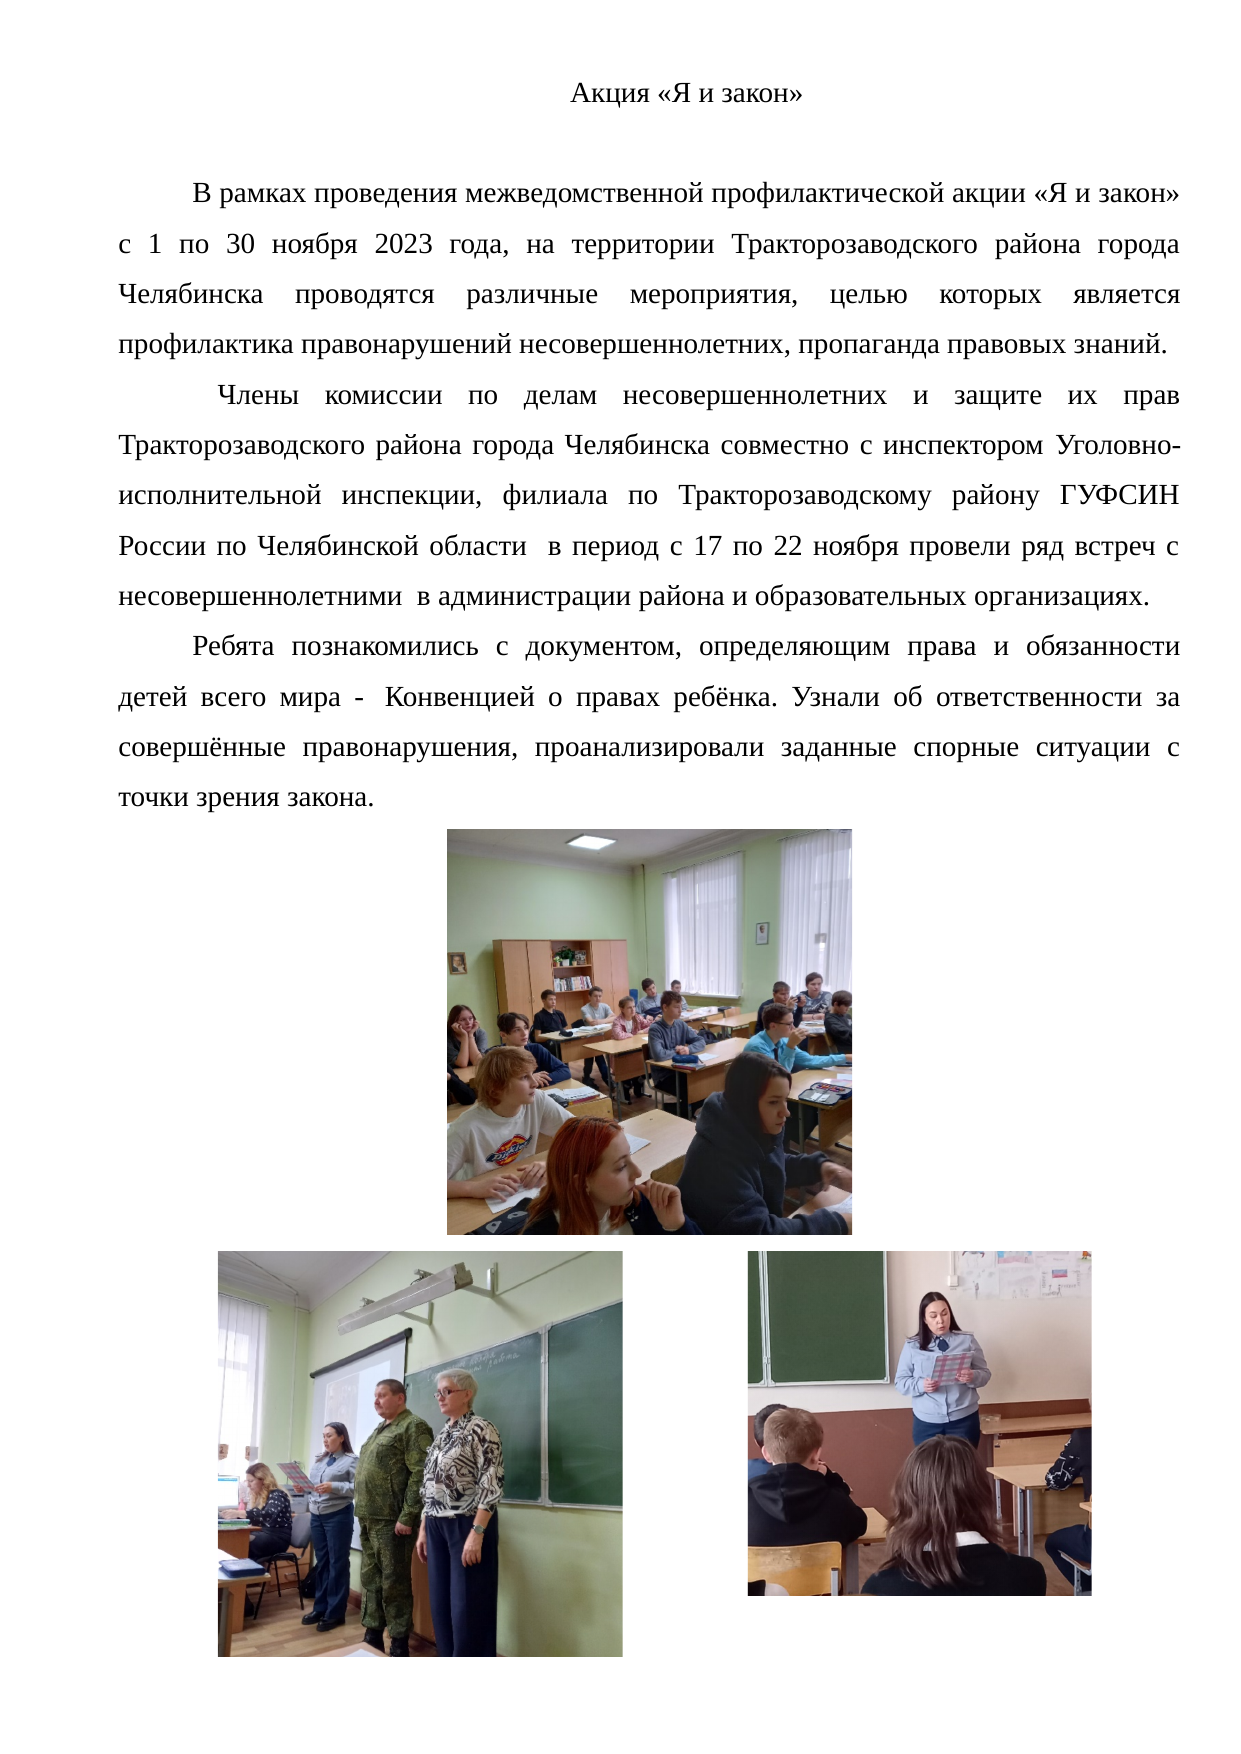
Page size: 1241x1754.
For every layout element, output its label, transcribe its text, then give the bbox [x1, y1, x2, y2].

text Ребята познакомились с документом, определяющим права и обязанности детей всего мира - Конвенцией о правах ребёнка. Узнали об ответственности за совершённые правонарушения, проанализировали заданные спорные ситуации с точки зрения закона. [118, 628, 1181, 813]
text В рамках проведения межведомственной профилактической акции «Я и закон» с 1 по 30 ноября 2023 года, на территории Тракторозаводского района города Челябинска проводятся различные мероприятия, целью которых является профилактика правонарушений несовершеннолетних, пропаганда правовых знаний. [118, 176, 1181, 360]
text Акция «Я и закон» [118, 75, 1181, 108]
text Члены комиссии по делам несовершеннолетних и защите их прав Тракторозаводского района города Челябинска совместно с инспектором Уголовно-исполнительной инспекции, филиала по Тракторозаводскому району ГУФСИН России по Челябинской области в период с 17 по 22 ноября провели ряд встреч с несовершеннолетними в администрации района и образовательных организациях. [118, 377, 1181, 612]
